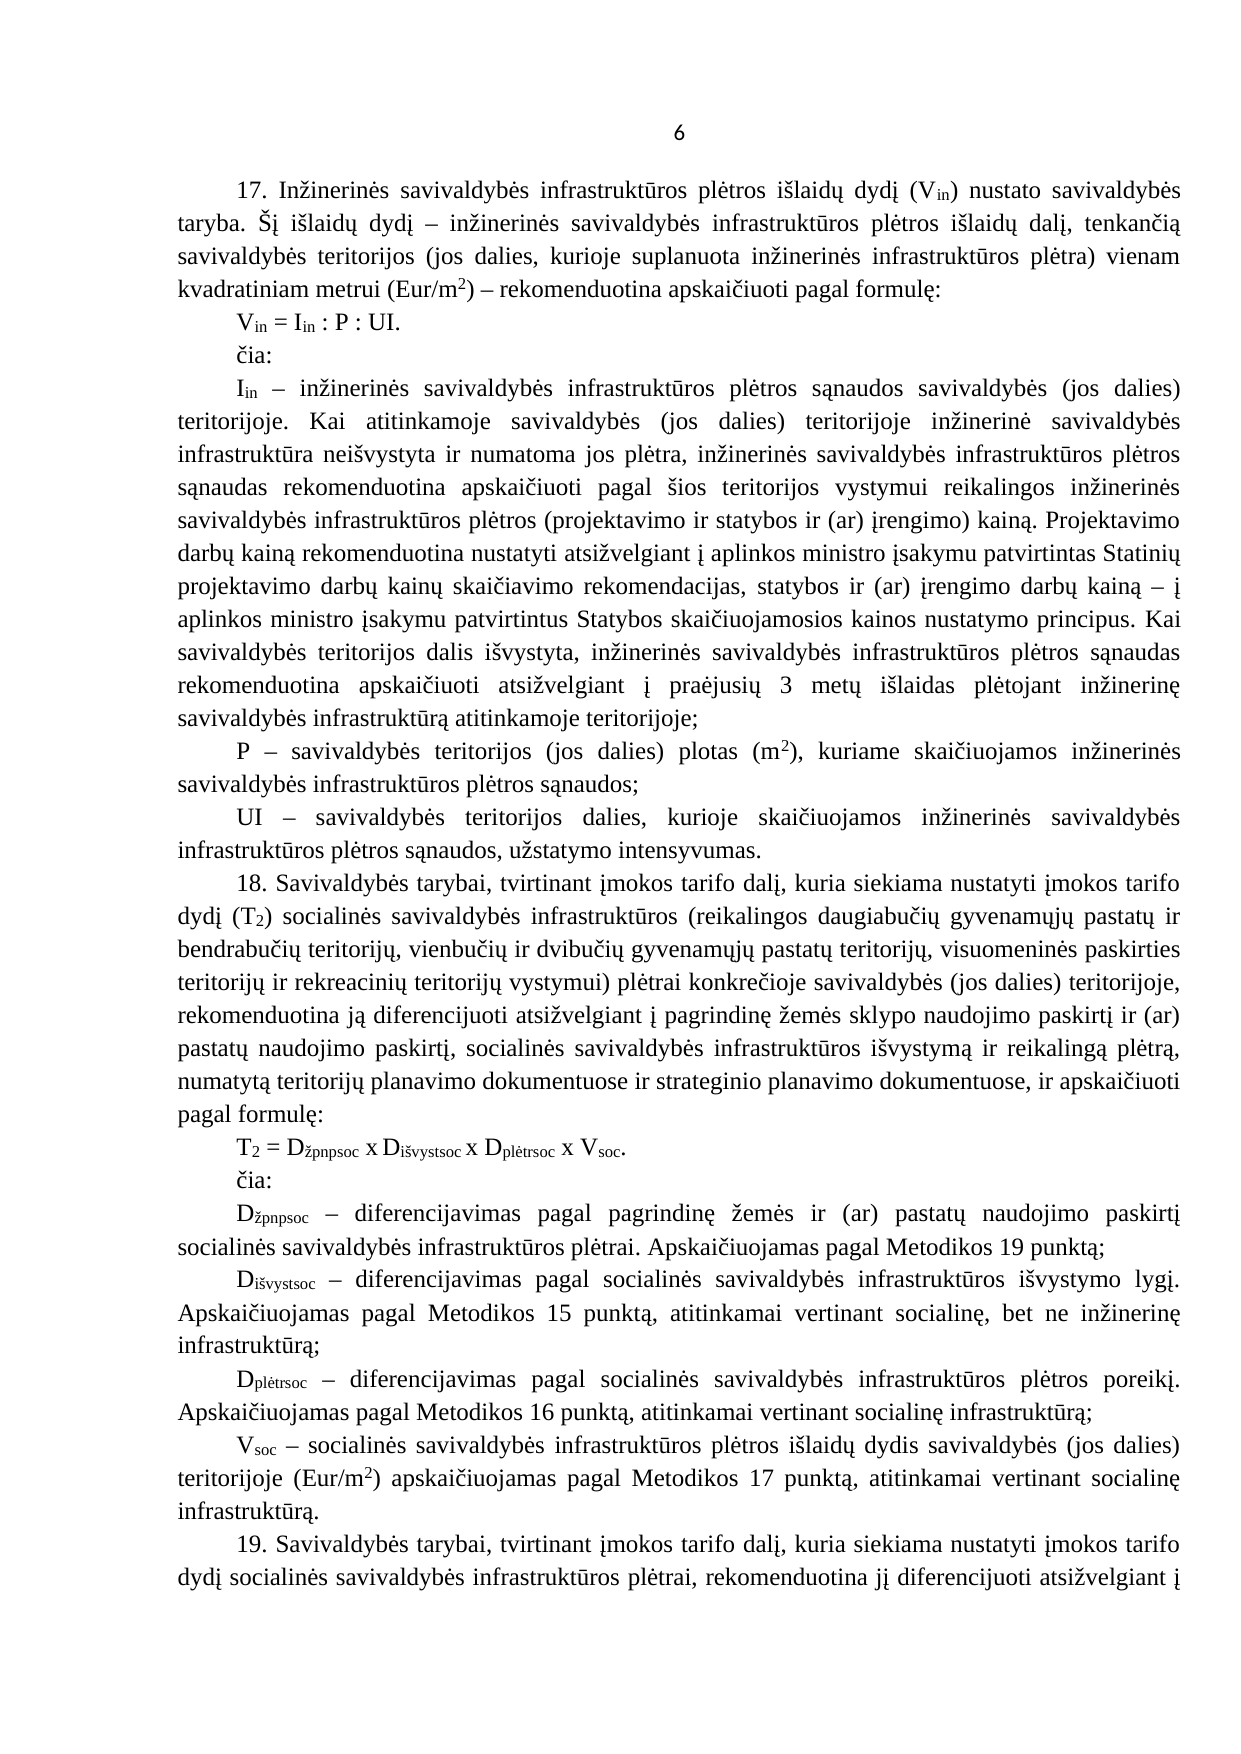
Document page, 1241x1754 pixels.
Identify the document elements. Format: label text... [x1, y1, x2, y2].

text T2 = Džpnpsoc x Dišvystsoc x Dplėtrsoc x Vsoc. [177, 1132, 1181, 1161]
text Dišvystsoc – diferencijavimas pagal socialinės savivaldybės infrastruktūros išvystymo lygį. Apskaičiuojamas pagal Metodikos 15 punktą, atitinkamai vertinant socialinę, bet ne inžinerinę infrastruktūrą; [177, 1264, 1181, 1359]
text Iin – inžinerinės savivaldybės infrastruktūros plėtros sąnaudos savivaldybės (jos dalies) teritorijoje. Kai atitinkamoje savivaldybės (jos dalies) teritorijoje inžinerinė savivaldybės infrastruktūra neišvystyta ir numatoma jos plėtra, inžinerinės savivaldybės infrastruktūros plėtros sąnaudas rekomenduotina apskaičiuoti pagal šios teritorijos vystymui reikalingos inžinerinės savivaldybės infrastruktūros plėtros (projektavimo ir statybos ir (ar) įrengimo) kainą. Projektavimo darbų kainą rekomenduotina nustatyti atsižvelgiant į aplinkos ministro įsakymu patvirtintas Statinių projektavimo darbų kainų skaičiavimo rekomendacijas, statybos ir (ar) įrengimo darbų kainą – į aplinkos ministro įsakymu patvirtintus Statybos skaičiuojamosios kainos nustatymo principus. Kai savivaldybės teritorijos dalis išvystyta, inžinerinės savivaldybės infrastruktūros plėtros sąnaudas rekomenduotina apskaičiuoti atsižvelgiant į praėjusių 3 metų išlaidas plėtojant inžinerinę savivaldybės infrastruktūrą atitinkamoje teritorijoje; [177, 373, 1181, 732]
text čia: [177, 340, 1181, 369]
text UI – savivaldybės teritorijos dalies, kurioje skaičiuojamos inžinerinės savivaldybės infrastruktūros plėtros sąnaudos, užstatymo intensyvumas. [177, 802, 1181, 864]
text Vin = Iin : P : UI. [177, 307, 1181, 336]
text 19. Savivaldybės tarybai, tvirtinant įmokos tarifo dalį, kuria siekiama nustatyti įmokos tarifo dydį socialinės savivaldybės infrastruktūros plėtrai, rekomenduotina jį diferencijuoti atsižvelgiant į [177, 1529, 1181, 1591]
text 18. Savivaldybės tarybai, tvirtinant įmokos tarifo dalį, kuria siekiama nustatyti įmokos tarifo dydį (T2) socialinės savivaldybės infrastruktūros (reikalingos daugiabučių gyvenamųjų pastatų ir bendrabučių teritorijų, vienbučių ir dvibučių gyvenamųjų pastatų teritorijų, visuomeninės paskirties teritorijų ir rekreacinių teritorijų vystymui) plėtrai konkrečioje savivaldybės (jos dalies) teritorijoje, rekomenduotina ją diferencijuoti atsižvelgiant į pagrindinę žemės sklypo naudojimo paskirtį ir (ar) pastatų naudojimo paskirtį, socialinės savivaldybės infrastruktūros išvystymą ir reikalingą plėtrą, numatytą teritorijų planavimo dokumentuose ir strateginio planavimo dokumentuose, ir apskaičiuoti pagal formulę: [177, 868, 1181, 1128]
text 17. Inžinerinės savivaldybės infrastruktūros plėtros išlaidų dydį (Vin) nustato savivaldybės taryba. Šį išlaidų dydį – inžinerinės savivaldybės infrastruktūros plėtros išlaidų dalį, tenkančią savivaldybės teritorijos (jos dalies, kurioje suplanuota inžinerinės infrastruktūros plėtra) vienam kvadratiniam metrui (Eur/m2) – rekomenduotina apskaičiuoti pagal formulę: [177, 175, 1181, 303]
text Vsoc – socialinės savivaldybės infrastruktūros plėtros išlaidų dydis savivaldybės (jos dalies) teritorijoje (Eur/m2) apskaičiuojamas pagal Metodikos 17 punktą, atitinkamai vertinant socialinę infrastruktūrą. [177, 1430, 1181, 1524]
text Dplėtrsoc – diferencijavimas pagal socialinės savivaldybės infrastruktūros plėtros poreikį. Apskaičiuojamas pagal Metodikos 16 punktą, atitinkamai vertinant socialinę infrastruktūrą; [177, 1364, 1181, 1425]
text P – savivaldybės teritorijos (jos dalies) plotas (m2), kuriame skaičiuojamos inžinerinės savivaldybės infrastruktūros plėtros sąnaudos; [177, 736, 1181, 798]
text Džpnpsoc – diferencijavimas pagal pagrindinę žemės ir (ar) pastatų naudojimo paskirtį socialinės savivaldybės infrastruktūros plėtrai. Apskaičiuojamas pagal Metodikos 19 punktą; [177, 1198, 1181, 1260]
text čia: [177, 1166, 1181, 1194]
